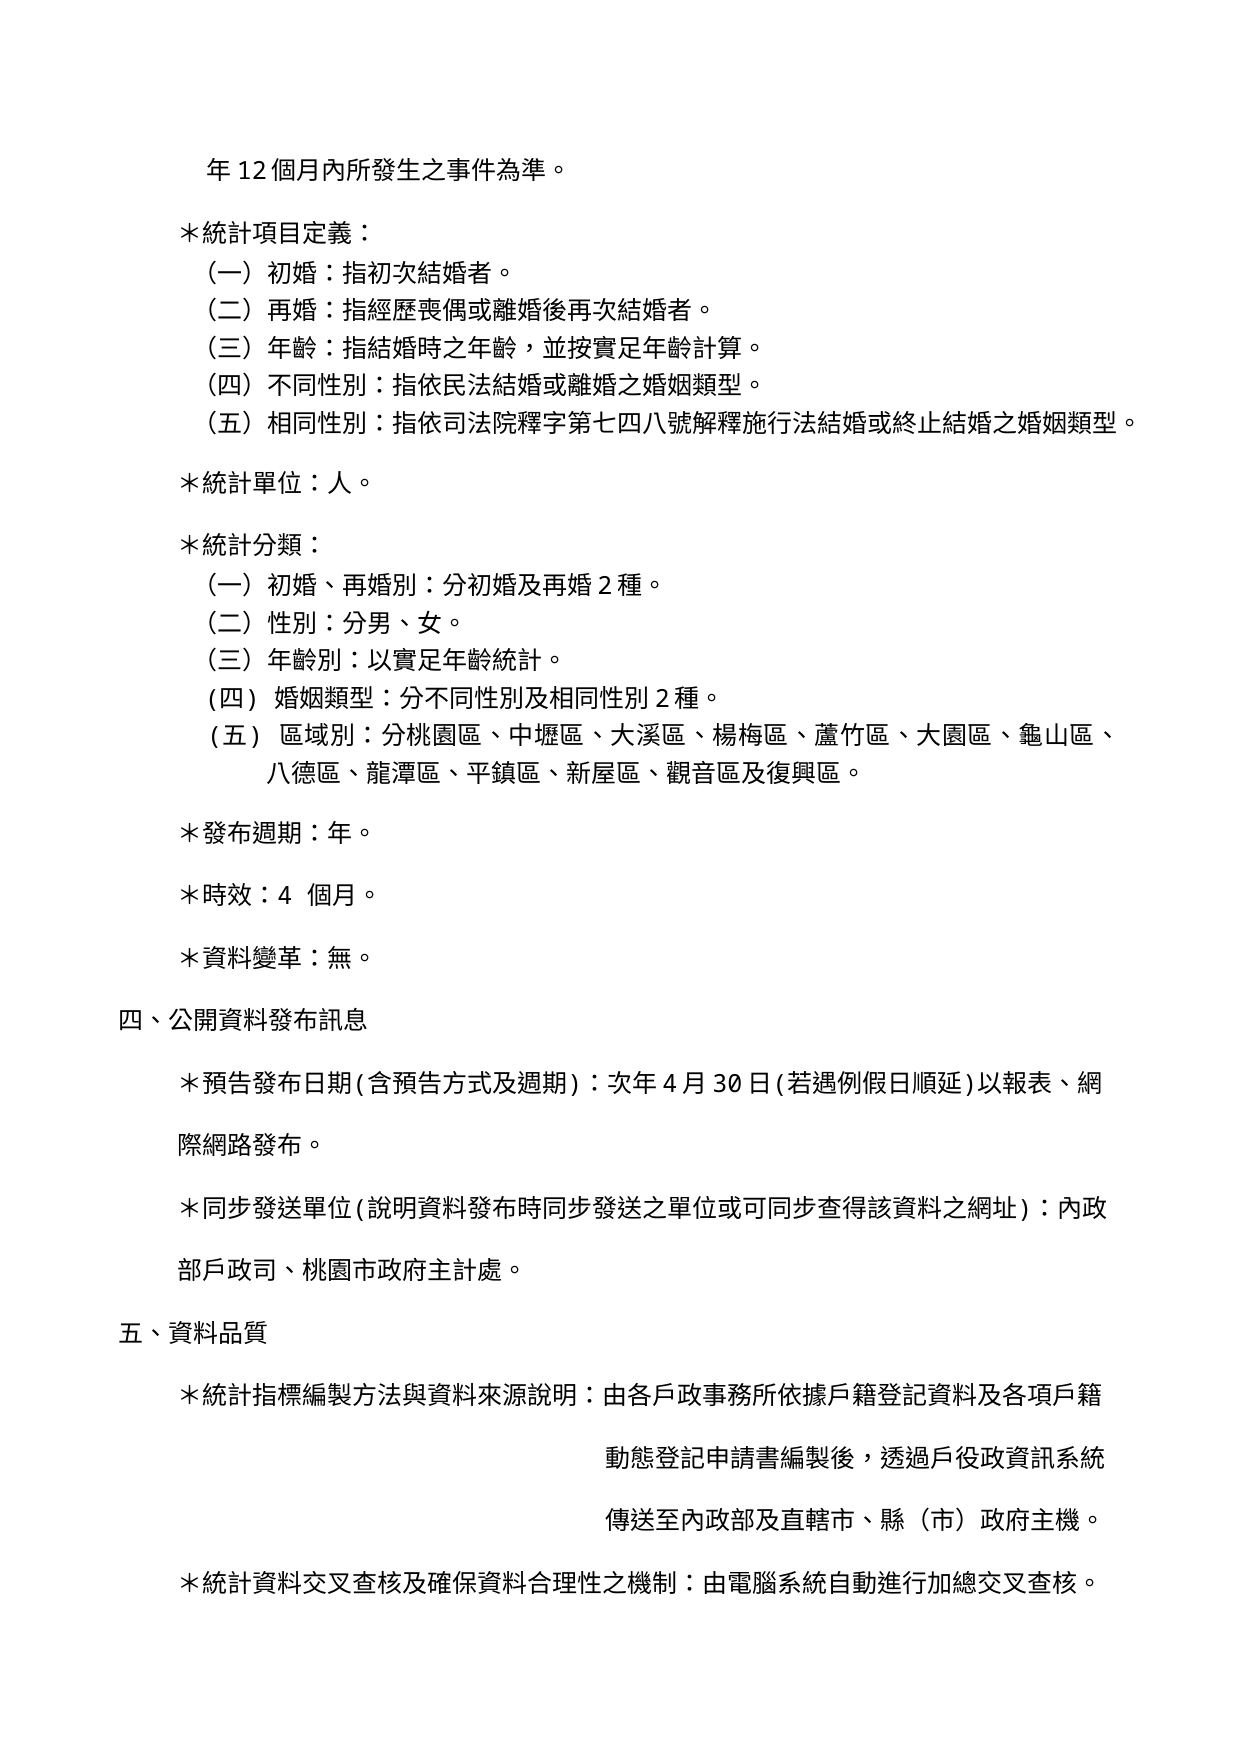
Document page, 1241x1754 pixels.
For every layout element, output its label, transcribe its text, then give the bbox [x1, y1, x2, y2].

text ＊發布週期：年。 [118, 789, 1122, 852]
text （二）再婚：指經歷喪偶或離婚後再次結婚者。 [192, 289, 1122, 327]
text ＊統計指標編製方法與資料來源說明：由各戶政事務所依據戶籍登記資料及各項戶籍動態登記申請書編製後，透過戶役政資訊系統傳送至內政部及直轄市、縣（市）政府主機。 [177, 1352, 1122, 1539]
text （二）性別：分男、女。 [192, 602, 1122, 639]
text (四) 婚姻類型：分不同性別及相同性別2種。 [204, 677, 1122, 714]
text （一）初婚：指初次結婚者。 [192, 252, 1122, 289]
text （四）不同性別：指依民法結婚或離婚之婚姻類型。 [192, 364, 1122, 402]
text （一）初婚、再婚別：分初婚及再婚2種。 [192, 564, 1122, 602]
text ＊統計分類： [118, 502, 1122, 564]
text ＊時效：4 個月。 [118, 852, 1122, 914]
text 五、資料品質 [118, 1289, 1122, 1352]
text （五）相同性別：指依司法院釋字第七四八號解釋施行法結婚或終止結婚之婚姻類型。 [192, 402, 1122, 439]
text （三）年齡別：以實足年齡統計。 [192, 639, 1122, 677]
text ＊統計單位：人。 [118, 439, 1122, 502]
text ＊統計資料交叉查核及確保資料合理性之機制：由電腦系統自動進行加總交叉查核。 [118, 1539, 1122, 1602]
text ＊預告發布日期(含預告方式及週期)：次年4月30日(若遇例假日順延)以報表、網際網路發布。 [177, 1039, 1122, 1164]
text （三）年齡：指結婚時之年齡，並按實足年齡計算。 [192, 327, 1122, 364]
text ＊統計項目定義： [118, 189, 1122, 252]
text ＊資料變革：無。 [118, 914, 1122, 977]
text ＊同步發送單位(說明資料發布時同步發送之單位或可同步查得該資料之網址)：內政部戶政司、桃園市政府主計處。 [177, 1164, 1122, 1289]
text (五) 區域別：分桃園區、中壢區、大溪區、楊梅區、蘆竹區、大園區、龜山區、八德區、龍潭區、平鎮區、新屋區、觀音區及復興區。 [207, 714, 1122, 789]
text 四、公開資料發布訊息 [118, 977, 1122, 1039]
text 年12個月內所發生之事件為準。 [177, 127, 1122, 189]
